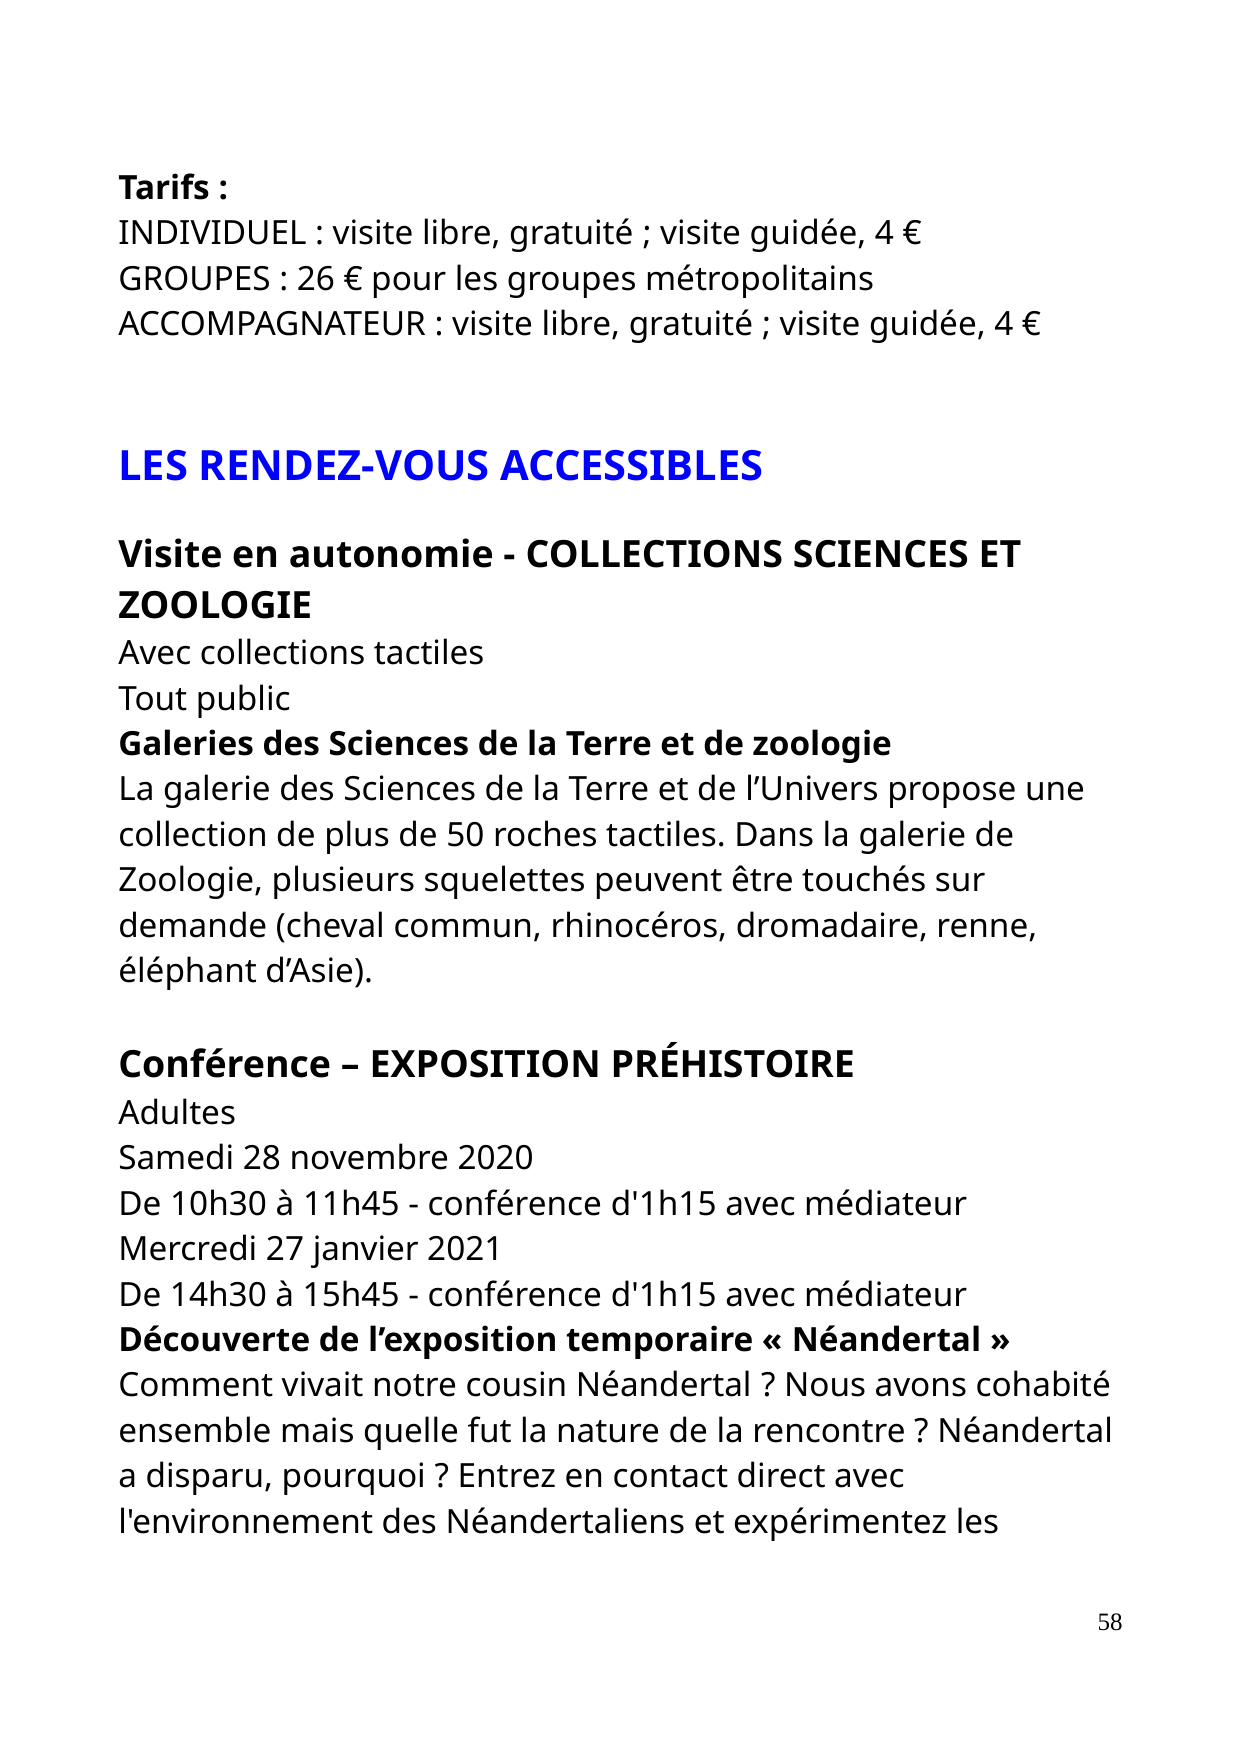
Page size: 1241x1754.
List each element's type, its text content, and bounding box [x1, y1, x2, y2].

text LES RENDEZ-VOUS ACCESSIBLES [118, 436, 1122, 493]
text Avec collections tactiles [118, 629, 1122, 674]
text De 14h30 à 15h45 - conférence d'1h15 avec médiateur [118, 1270, 1122, 1316]
text ACCOMPAGNATEUR : visite libre, gratuité ; visite guidée, 4 € [118, 300, 1122, 345]
text La galerie des Sciences de la Terre et de l’Univers propose une collection de plus de 50 roches tactiles. Dans la galerie de Zoologie, plusieurs squelettes peuvent être touchés sur demande (cheval commun, rhinocéros, dromadaire, renne, éléphant d’Asie). [118, 765, 1122, 992]
text Galeries des Sciences de la Terre et de zoologie [118, 720, 1122, 765]
text Conférence – EXPOSITION PRÉHISTOIRE [118, 1038, 1122, 1089]
text Visite en autonomie - COLLECTIONS SCIENCES ET ZOOLOGIE [118, 527, 1122, 629]
text Découverte de l’exposition temporaire « Néandertal » [118, 1316, 1122, 1361]
text Adultes [118, 1089, 1122, 1134]
text Samedi 28 novembre 2020 [118, 1134, 1122, 1179]
text Tarifs : [118, 163, 1122, 209]
text GROUPES : 26 € pour les groupes métropolitains [118, 254, 1122, 300]
text INDIVIDUEL : visite libre, gratuité ; visite guidée, 4 € [118, 209, 1122, 254]
text Comment vivait notre cousin Néandertal ? Nous avons cohabité ensemble mais quelle fut la nature de la rencontre ? Néandertal a disparu, pourquoi ? Entrez en contact direct avec l'environnement des Néandertaliens et expérimentez les [118, 1361, 1122, 1543]
text Tout public [118, 674, 1122, 720]
text De 10h30 à 11h45 - conférence d'1h15 avec médiateur [118, 1179, 1122, 1225]
text Mercredi 27 janvier 2021 [118, 1225, 1122, 1270]
